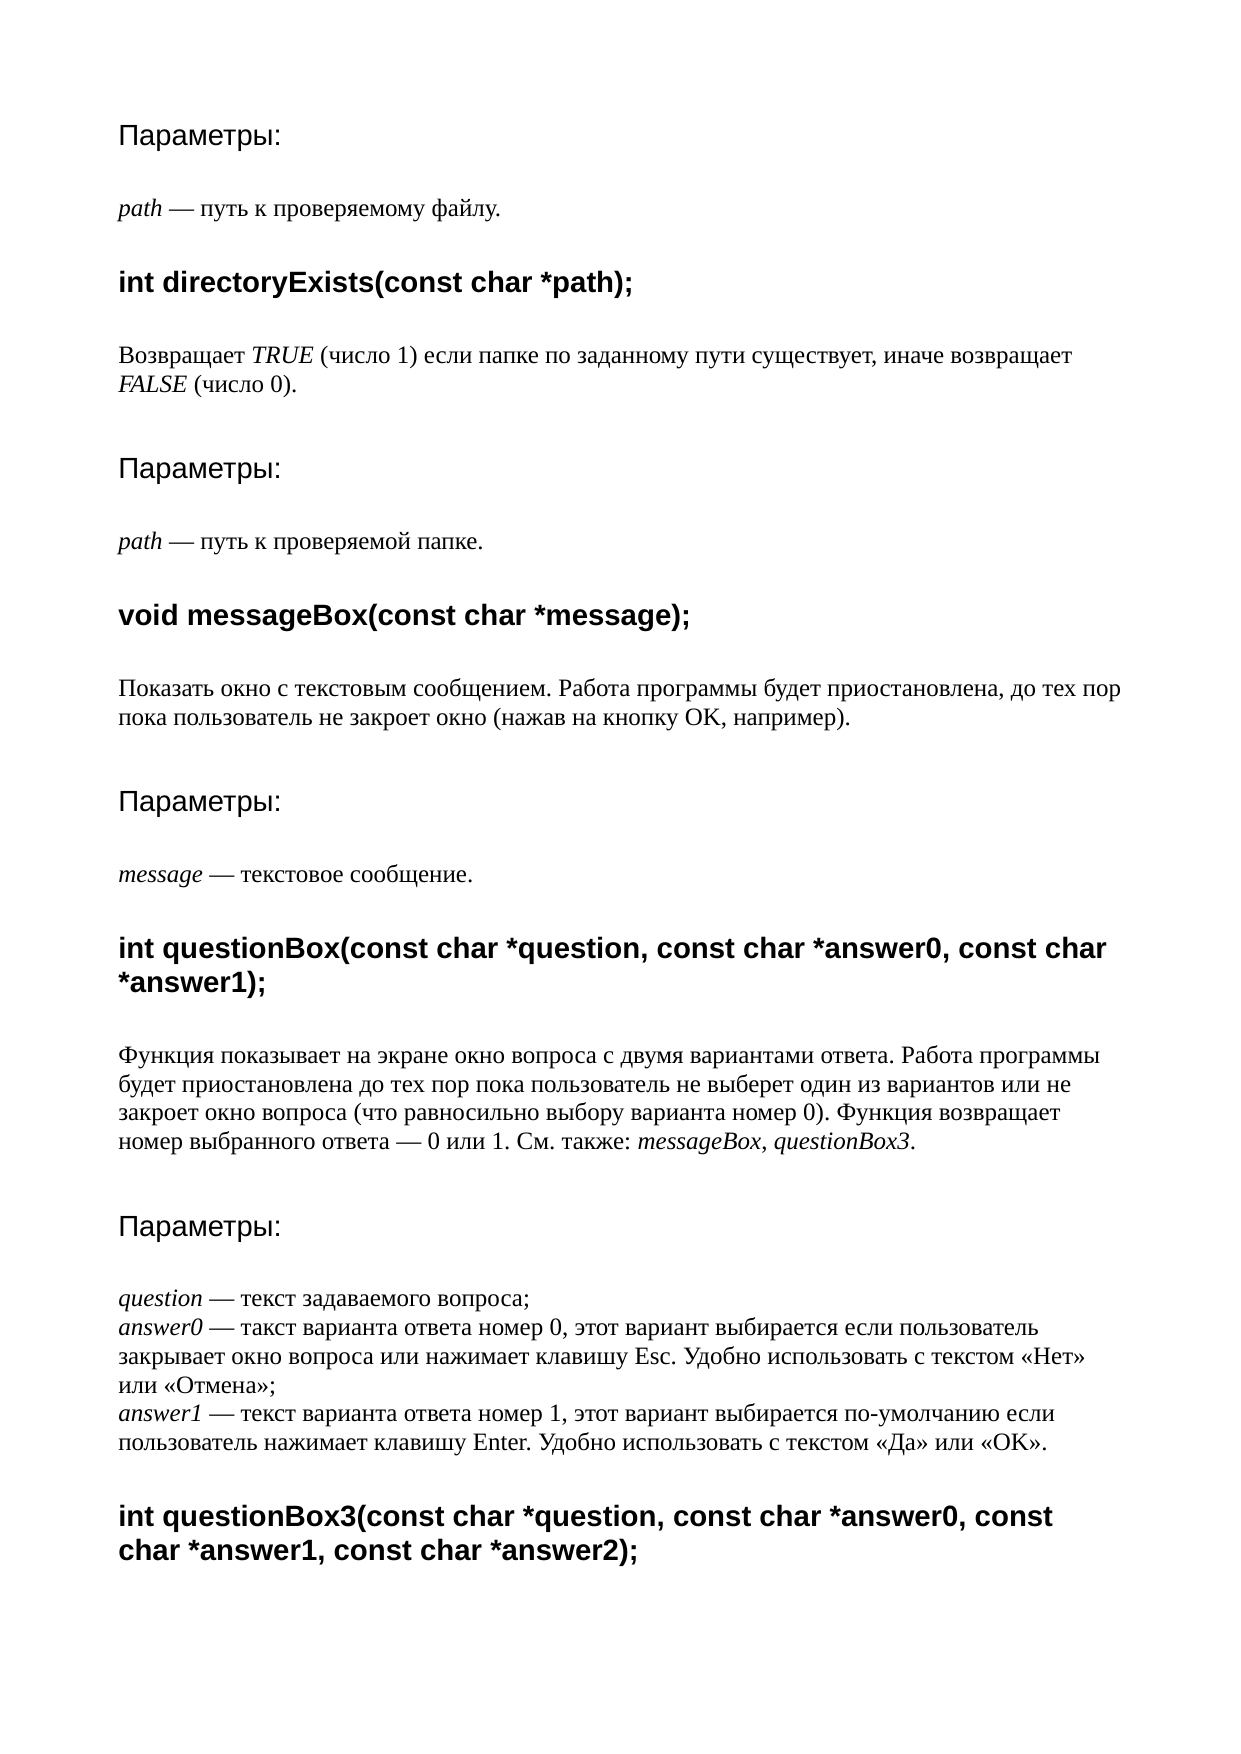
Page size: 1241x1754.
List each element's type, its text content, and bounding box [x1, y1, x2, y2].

text Возвращает TRUE (число 1) если папке по заданному пути существует, иначе возвращает FALSE (число 0). [118, 340, 1122, 397]
text Функция показывает на экране окно вопроса с двумя вариантами ответа. Работа программы будет приостановлена до тех пор пока пользователь не выберет один из вариантов или не закроет окно вопроса (что равносильно выбору варианта номер 0). Функция возвращает номер выбранного ответа — 0 или 1. См. также: messageBox, questionBox3. [118, 1040, 1122, 1155]
text question — текст задаваемого вопроса; [118, 1283, 1122, 1312]
text message — текстовое сообщение. [118, 859, 1122, 888]
text answer0 — такст варианта ответа номер 0, этот вариант выбирается если пользователь закрывает окно вопроса или нажимает клавишу Esc. Удобно использовать с текстом «Нет» или «Отмена»; [118, 1312, 1122, 1398]
text path — путь к проверяемой папке. [118, 526, 1122, 555]
text Показать окно с текстовым сообщением. Работа программы будет приостановлена, до тех пор пока пользователь не закроет окно (нажав на кнопку OK, например). [118, 673, 1122, 731]
subtitle Параметры: [118, 784, 1122, 818]
subtitle void messageBox(const char *message); [118, 598, 1122, 632]
subtitle int questionBox(const char *question, const char *answer0, const char *answer1); [118, 931, 1122, 999]
subtitle Параметры: [118, 451, 1122, 485]
subtitle Параметры: [118, 118, 1122, 152]
subtitle int questionBox3(const char *question, const char *answer0, const char *answer1, const char *answer2); [118, 1499, 1122, 1567]
text answer1 — текст варианта ответа номер 1, этот вариант выбирается по-умолчанию если пользователь нажимает клавишу Enter. Удобно использовать с текстом «Да» или «OK». [118, 1398, 1122, 1456]
subtitle Параметры: [118, 1209, 1122, 1242]
text path — путь к проверяемому файлу. [118, 193, 1122, 222]
subtitle int directoryExists(const char *path); [118, 265, 1122, 299]
